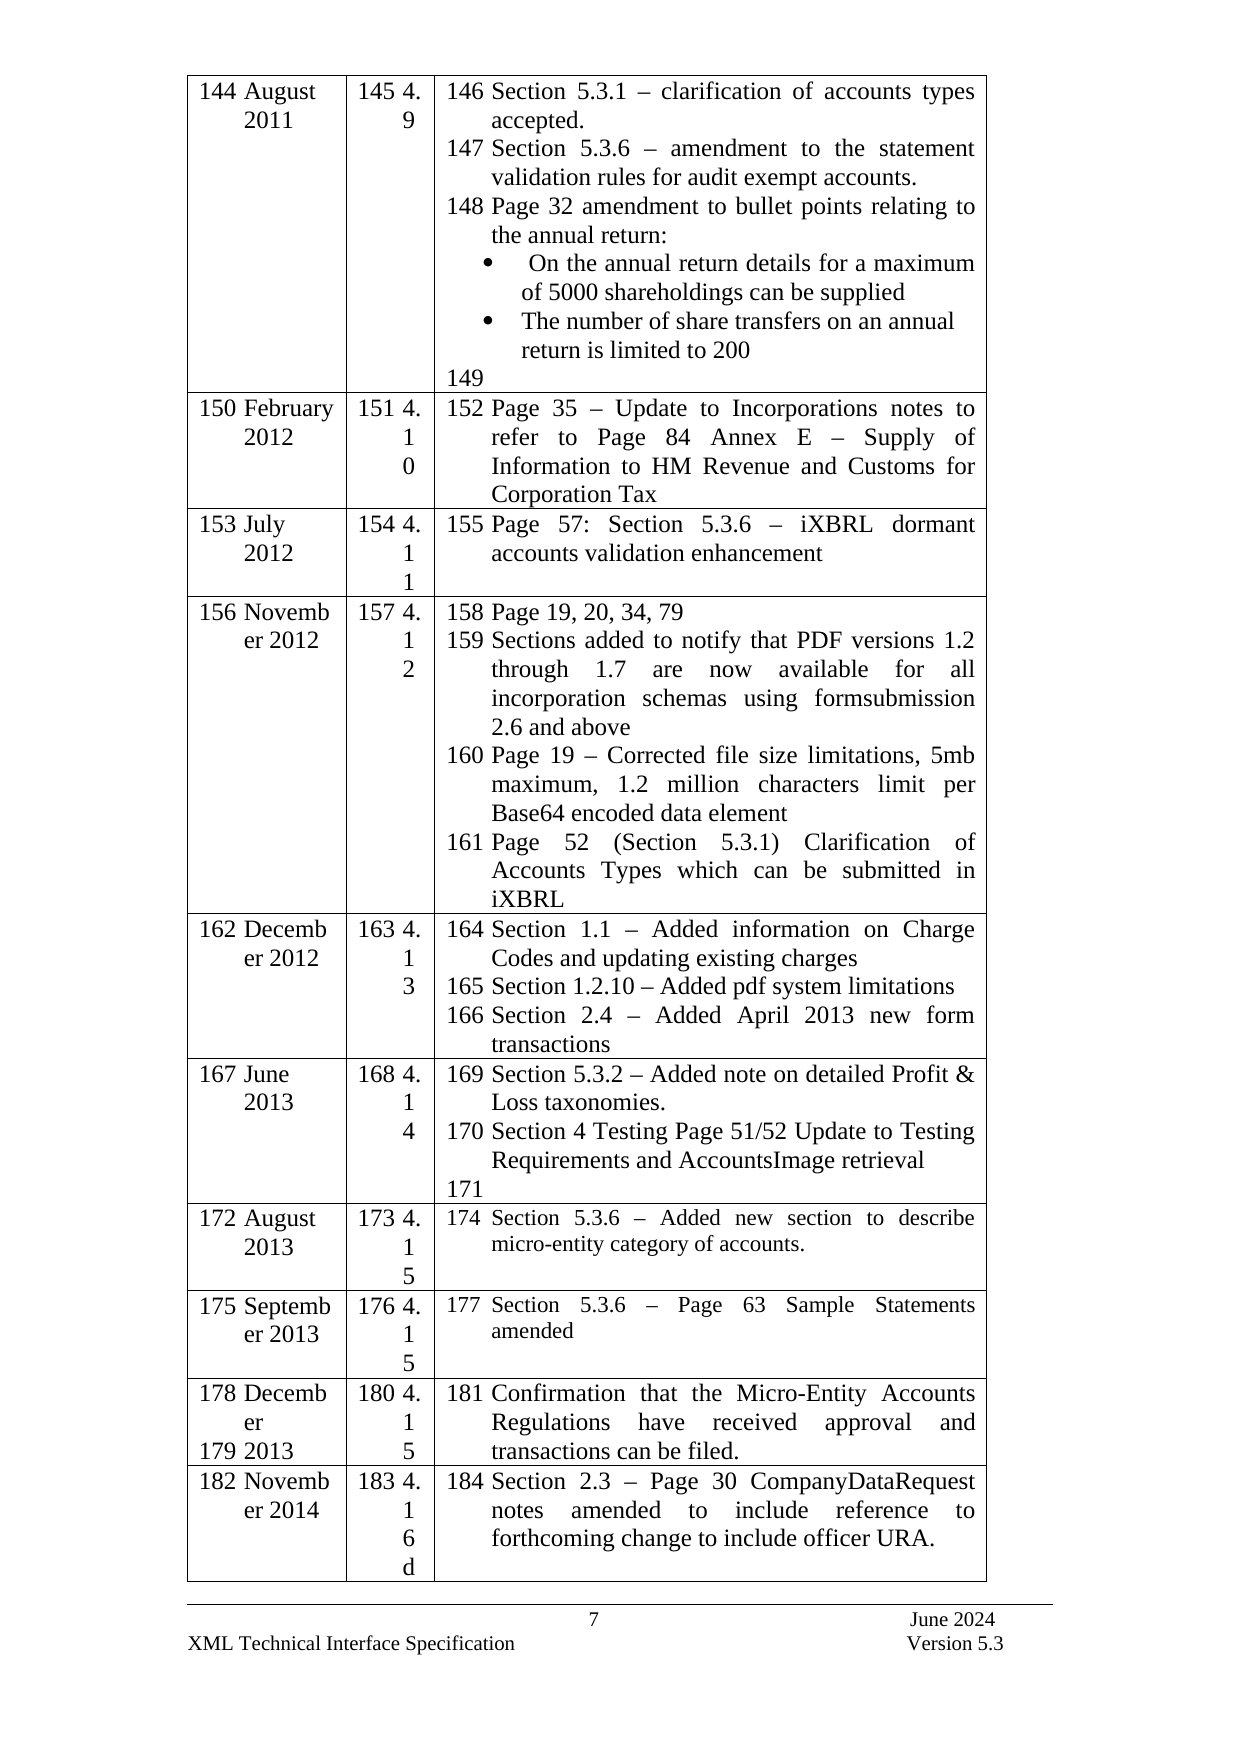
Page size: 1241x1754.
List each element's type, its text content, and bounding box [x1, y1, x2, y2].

table_cell Section 5.3.6 – Page 63 Sample Statements amended [435, 1291, 986, 1377]
table_cell 4.10 [347, 393, 434, 508]
table_cell Section 1.1 – Added information on Charge Codes and updating existing charges Section 1.2.10 – Added pdf system limitations Section 2.4 – Added April 2013 new form transactions [435, 914, 986, 1058]
table_cell 4.15 [347, 1204, 434, 1290]
table_cell Page 35 – Update to Incorporations notes to refer to Page 84 Annex E – Supply of Information to HM Revenue and Customs for Corporation Tax [435, 393, 986, 508]
table_cell November 2014 [188, 1466, 346, 1581]
table_cell 4.11 [347, 509, 434, 596]
table_cell December 2013 [188, 1379, 346, 1465]
table_cell Section 5.3.1 – clarification of accounts types accepted. Section 5.3.6 – amendment to the statement validation rules for audit exempt accounts. Page 32 amendment to bullet points relating to the annual return: On the annual return details for a maximum of 5000 shareholdings can be supplied The number of share transfers on an annual return is limited to 200 [435, 76, 986, 392]
table_cell August 2011 [188, 76, 346, 392]
table_cell August 2013 [188, 1204, 346, 1290]
table_cell 4.15 [347, 1291, 434, 1377]
table_cell Section 5.3.2 – Added note on detailed Profit & Loss taxonomies. Section 4 Testing Page 51/52 Update to Testing Requirements and AccountsImage retrieval [435, 1059, 986, 1202]
table_cell 4.14 [347, 1059, 434, 1202]
table_cell 4.9 [347, 76, 434, 392]
table_cell 4.13 [347, 914, 434, 1058]
table_cell July 2012 [188, 509, 346, 596]
table_cell Confirmation that the Micro-Entity Accounts Regulations have received approval and transactions can be filed. [435, 1379, 986, 1465]
table_cell Page 57: Section 5.3.6 – iXBRL dormant accounts validation enhancement [435, 509, 986, 596]
table_cell September 2013 [188, 1291, 346, 1377]
table_cell December 2012 [188, 914, 346, 1058]
table_cell February 2012 [188, 393, 346, 508]
table_cell 4.12 [347, 597, 434, 913]
table_cell Section 2.3 – Page 30 CompanyDataRequest notes amended to include reference to forthcoming change to include officer URA. [435, 1466, 986, 1581]
table_cell November 2012 [188, 597, 346, 913]
table_cell Section 5.3.6 – Added new section to describe micro-entity category of accounts. [435, 1204, 986, 1290]
table_cell Page 19, 20, 34, 79 Sections added to notify that PDF versions 1.2 through 1.7 are now available for all incorporation schemas using formsubmission 2.6 and above Page 19 – Corrected file size limitations, 5mb maximum, 1.2 million characters limit per Base64 encoded data element Page 52 (Section 5.3.1) Clarification of Accounts Types which can be submitted in iXBRL [435, 597, 986, 913]
table_cell June 2013 [188, 1059, 346, 1202]
table_cell 4.15 [347, 1379, 434, 1465]
table_cell 4.16d [347, 1466, 434, 1581]
